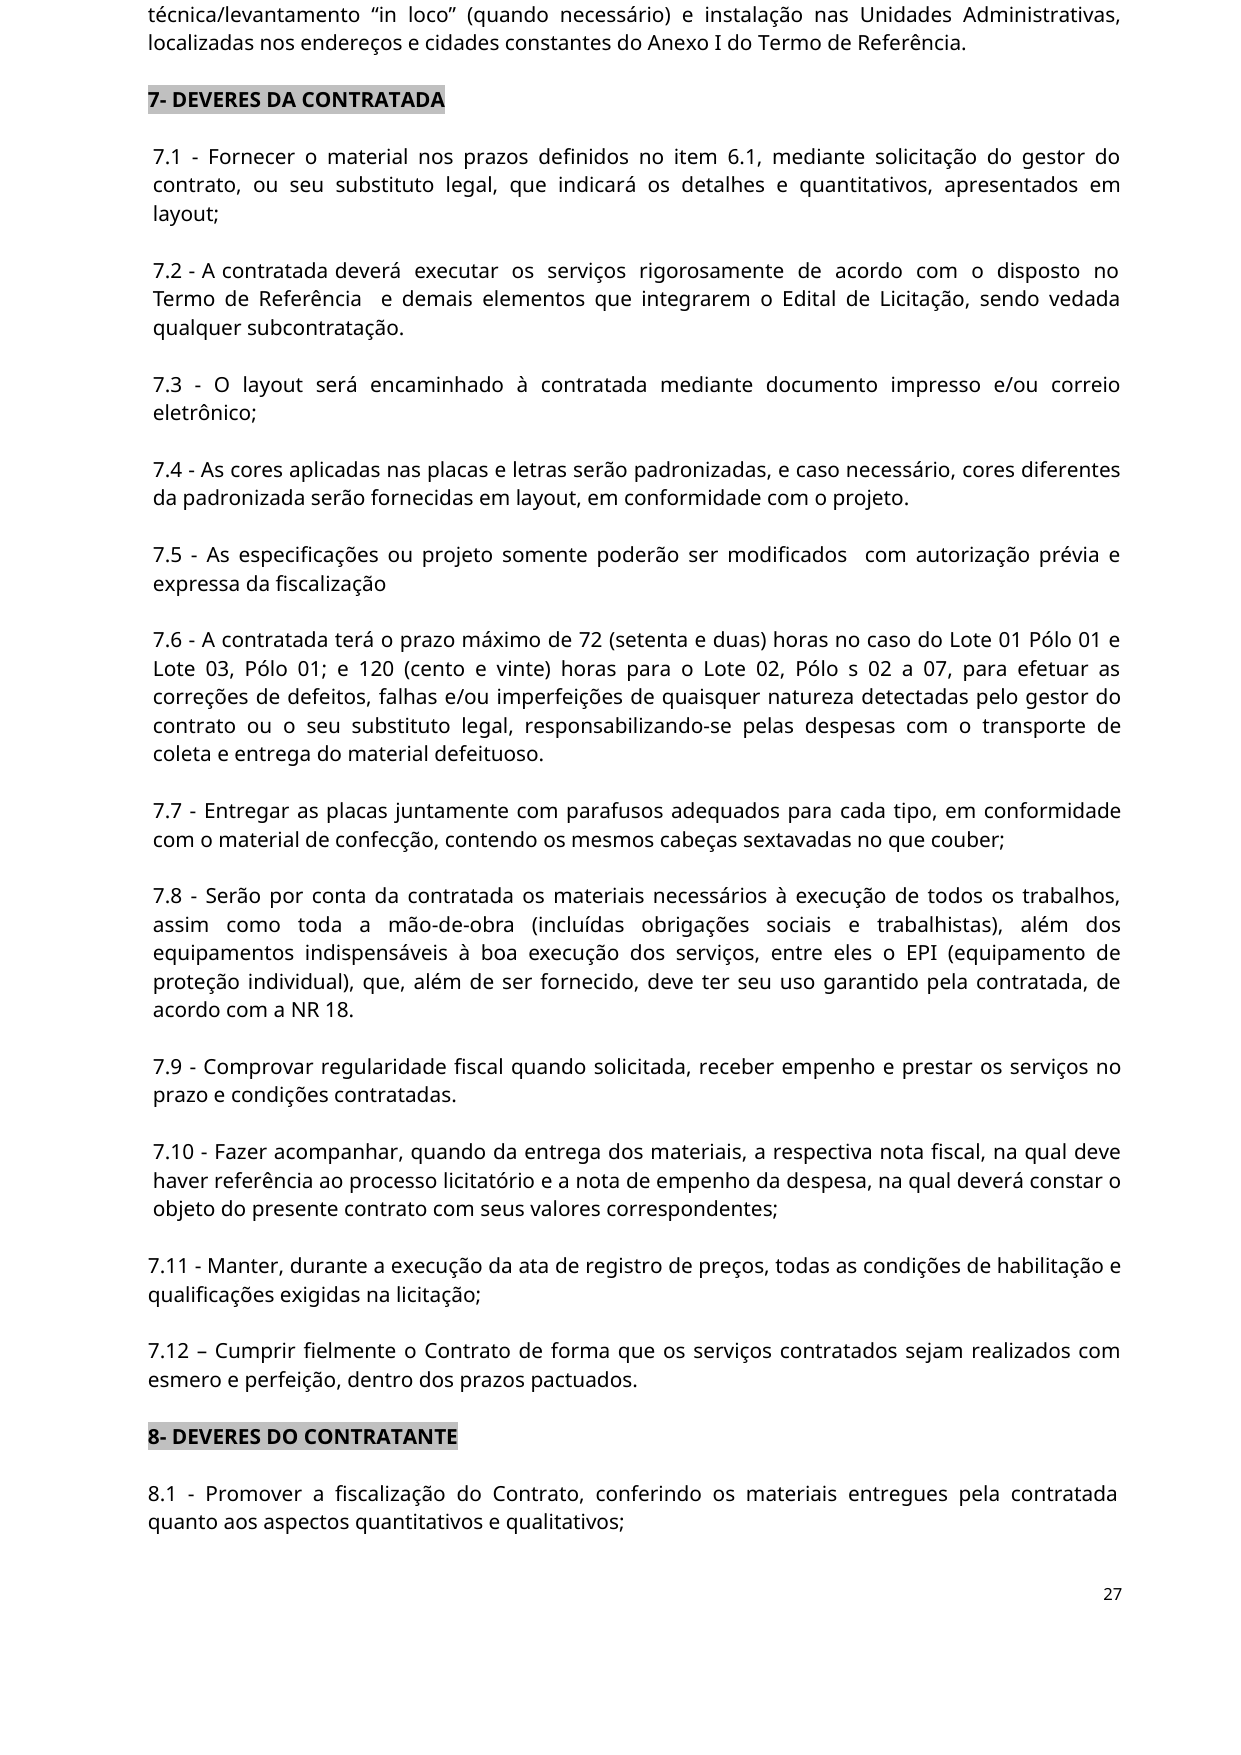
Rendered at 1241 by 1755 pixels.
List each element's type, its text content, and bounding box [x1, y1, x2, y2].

text 7.11 - Manter, durante a execução da ata de registro de preços, todas as condições de habilitação e qualificações exigidas na licitação; [148, 1251, 1122, 1308]
subtitle 7.4 - As cores aplicadas nas placas e letras serão padronizadas, e caso necessário, cores diferentes da padronizada serão fornecidas em layout, em conformidade com o projeto. [153, 455, 1122, 512]
text 7.10 - Fazer acompanhar, quando da entrega dos materiais, a respectiva nota fiscal, na qual deve haver referência ao processo licitatório e a nota de empenho da despesa, na qual deverá constar o objeto do presente contrato com seus valores correspondentes; [153, 1137, 1122, 1223]
text 7.2 - A contratada deverá executar os serviços rigorosamente de acordo com o disposto no Termo de Referência e demais elementos que integrarem o Edital de Licitação, sendo vedada qualquer subcontratação. [153, 256, 1122, 341]
text 8- DEVERES DO CONTRATANTE [148, 1422, 1119, 1450]
text 7.7 - Entregar as placas juntamente com parafusos adequados para cada tipo, em conformidade com o material de confecção, contendo os mesmos cabeças sextavadas no que couber; [153, 796, 1122, 853]
subtitle 7.1 - Fornecer o material nos prazos definidos no item 6.1, mediante solicitação do gestor do contrato, ou seu substituto legal, que indicará os detalhes e quantitativos, apresentados em layout; [153, 142, 1122, 227]
text técnica/levantamento “in loco” (quando necessário) e instalação nas Unidades Administrativas, localizadas nos endereços e cidades constantes do Anexo I do Termo de Referência. [148, 0, 1122, 57]
text 7.8 - Serão por conta da contratada os materiais necessários à execução de todos os trabalhos, assim como toda a mão-de-obra (incluídas obrigações sociais e trabalhistas), além dos equipamentos indispensáveis à boa execução dos serviços, entre eles o EPI (equipamento de proteção individual), que, além de ser fornecido, deve ter seu uso garantido pela contratada, de acordo com a NR 18. [153, 882, 1122, 1024]
subtitle 7.9 - Comprovar regularidade fiscal quando solicitada, receber empenho e prestar os serviços no prazo e condições contratadas. [153, 1052, 1122, 1109]
text 7- DEVERES DA CONTRATADA [148, 85, 1122, 114]
text 8.1 - Promover a fiscalização do Contrato, conferindo os materiais entregues pela contratada quanto aos aspectos quantitativos e qualitativos; [148, 1479, 1119, 1536]
text 7.12 – Cumprir fielmente o Contrato de forma que os serviços contratados sejam realizados com esmero e perfeição, dentro dos prazos pactuados. [148, 1337, 1122, 1393]
subtitle 7.3 - O layout será encaminhado à contratada mediante documento impresso e/ou correio eletrônico; [153, 370, 1122, 427]
text 7.5 - As especificações ou projeto somente poderão ser modificados com autorização prévia e expressa da fiscalização [153, 540, 1122, 597]
subtitle 7.6 - A contratada terá o prazo máximo de 72 (setenta e duas) horas no caso do Lote 01 Pólo 01 e Lote 03, Pólo 01; e 120 (cento e vinte) horas para o Lote 02, Pólo s 02 a 07, para efetuar as correções de defeitos, falhas e/ou imperfeições de quaisquer natureza detectadas pelo gestor do contrato ou o seu substituto legal, responsabilizando-se pelas despesas com o transporte de coleta e entrega do material defeituoso. [153, 626, 1122, 768]
